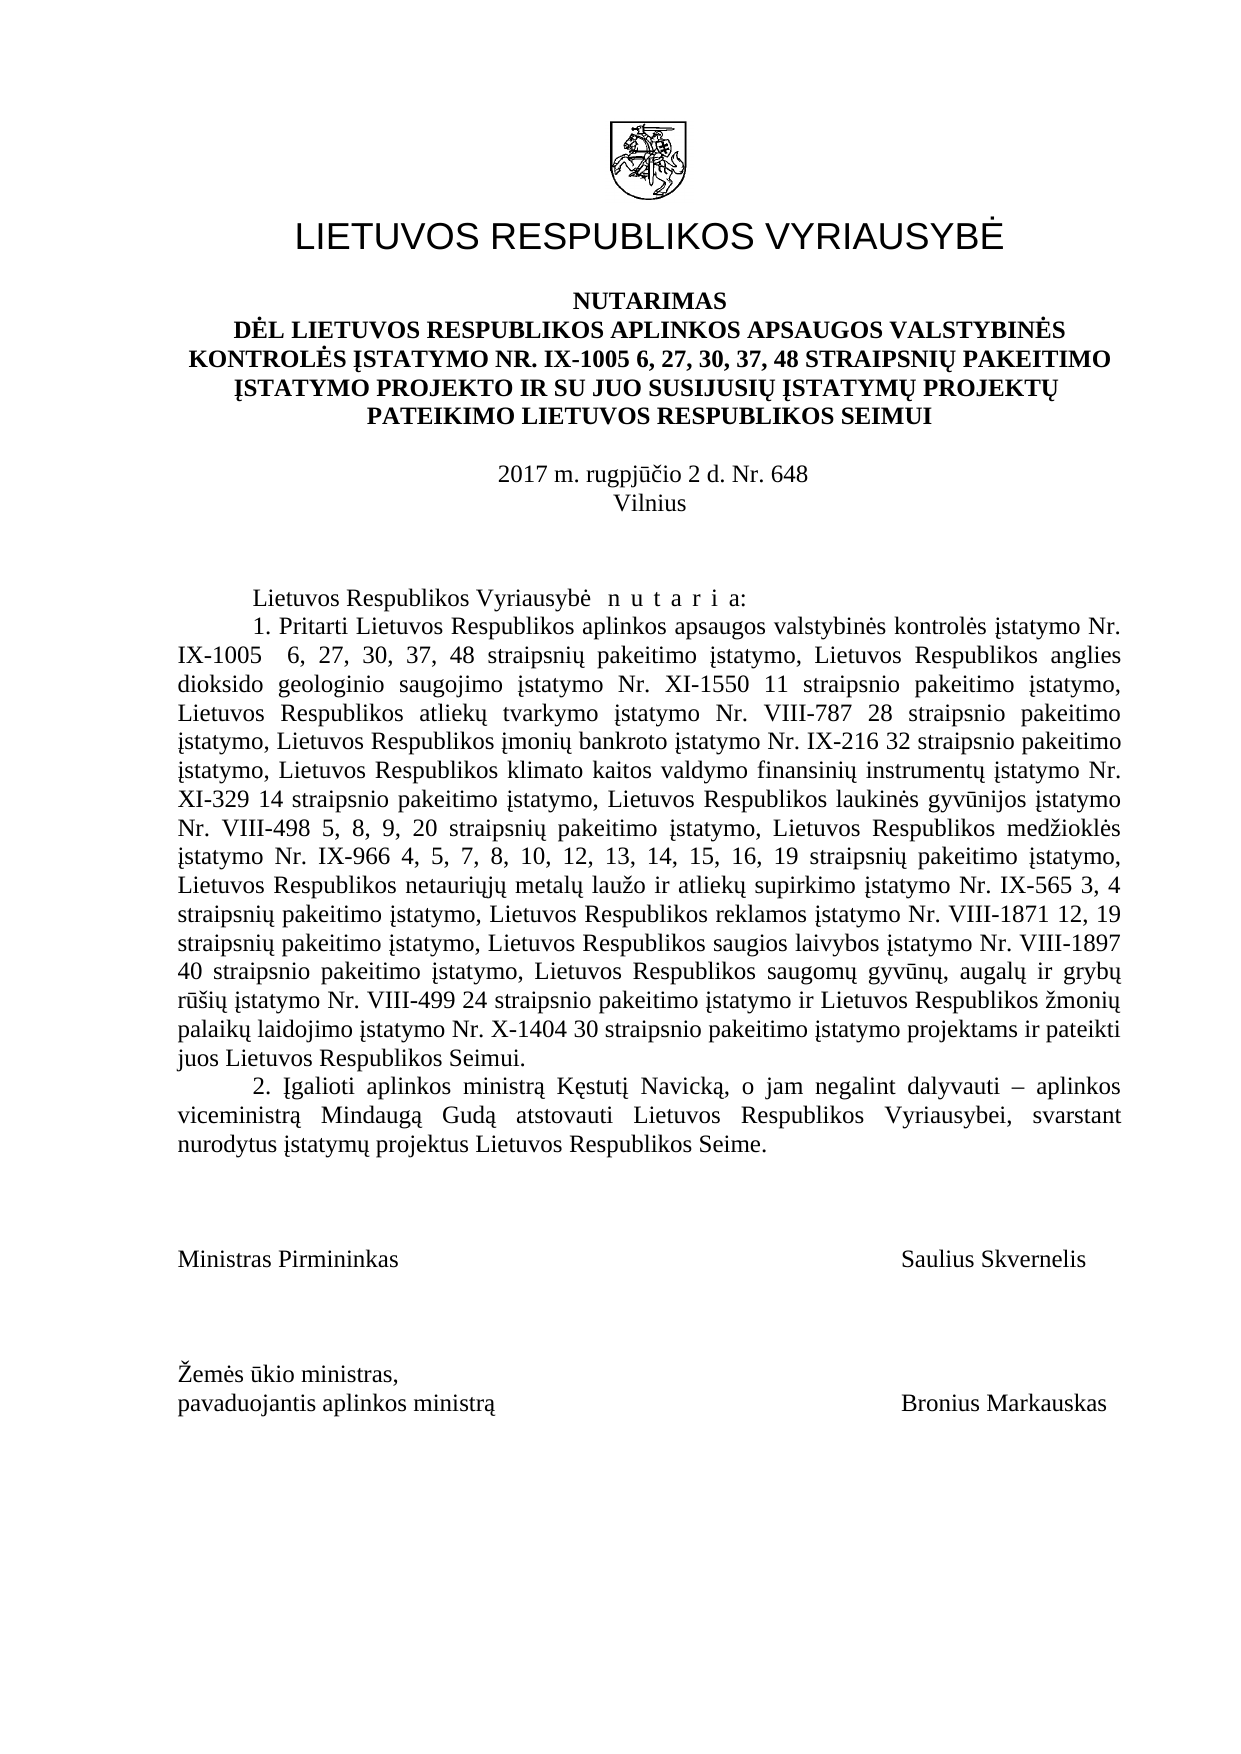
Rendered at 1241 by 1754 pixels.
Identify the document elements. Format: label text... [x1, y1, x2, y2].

text Ministras Pirmininkas Saulius Skvernelis [177, 1244, 1122, 1273]
text nutarimas [177, 286, 1122, 315]
text 2017 m. rugpjūčio 2 d. Nr. 648 [177, 459, 1122, 488]
text Žemės ūkio ministras, [177, 1359, 1122, 1388]
text pavaduojantis aplinkos ministrą Bronius Markauskas [177, 1388, 1122, 1416]
text 1. Pritarti Lietuvos Respublikos aplinkos apsaugos valstybinės kontrolės įstatymo Nr. IX-1005 6, 27, 30, 37, 48 straipsnių pakeitimo įstatymo, Lietuvos Respublikos anglies dioksido geologinio saugojimo įstatymo Nr. XI-1550 11 straipsnio pakeitimo įstatymo, Lietuvos Respublikos atliekų tvarkymo įstatymo Nr. VIII-787 28 straipsnio pakeitimo įstatymo, Lietuvos Respublikos įmonių bankroto įstatymo Nr. IX-216 32 straipsnio pakeitimo įstatymo, Lietuvos Respublikos klimato kaitos valdymo finansinių instrumentų įstatymo Nr. XI-329 14 straipsnio pakeitimo įstatymo, Lietuvos Respublikos laukinės gyvūnijos įstatymo Nr. VIII-498 5, 8, 9, 20 straipsnių pakeitimo įstatymo, Lietuvos Respublikos medžioklės įstatymo Nr. IX-966 4, 5, 7, 8, 10, 12, 13, 14, 15, 16, 19 straipsnių pakeitimo įstatymo, Lietuvos Respublikos netauriųjų metalų laužo ir atliekų supirkimo įstatymo Nr. IX-565 3, 4 straipsnių pakeitimo įstatymo, Lietuvos Respublikos reklamos įstatymo Nr. VIII-1871 12, 19 straipsnių pakeitimo įstatymo, Lietuvos Respublikos saugios laivybos įstatymo Nr. VIII-1897 40 straipsnio pakeitimo įstatymo, Lietuvos Respublikos saugomų gyvūnų, augalų ir grybų rūšių įstatymo Nr. VIII-499 24 straipsnio pakeitimo įstatymo ir Lietuvos Respublikos žmonių palaikų laidojimo įstatymo Nr. X-1404 30 straipsnio pakeitimo įstatymo projektams ir pateikti juos Lietuvos Respublikos Seimui. [177, 611, 1122, 1071]
text 2. Įgalioti aplinkos ministrą Kęstutį Navicką, o jam negalint dalyvauti – aplinkos viceministrą Mindaugą Gudą atstovauti Lietuvos Respublikos Vyriausybei, svarstant nurodytus įstatymų projektus Lietuvos Respublikos Seime. [177, 1071, 1122, 1158]
text Lietuvos Respublikos Vyriausybė nutaria: [177, 574, 1122, 611]
text Vilnius [177, 488, 1122, 516]
text Lietuvos Respublikos Vyriausybė [177, 214, 1122, 258]
text DĖL LIETUVOS RESPUBLIKOS APLINKOS APSAUGOS VALSTYBINĖS KONTROLĖS ĮSTATYMO NR. IX-1005 6, 27, 30, 37, 48 STRAIPSNIŲ PAKEITIMO ĮSTATYMO PROJEKTO IR SU JUO SUSIJUSIŲ ĮSTATYMŲ PROJEKTŲ [177, 315, 1122, 401]
text PATEIKIMO LIETUVOS RESPUBLIKOS SEIMUI [177, 401, 1122, 430]
